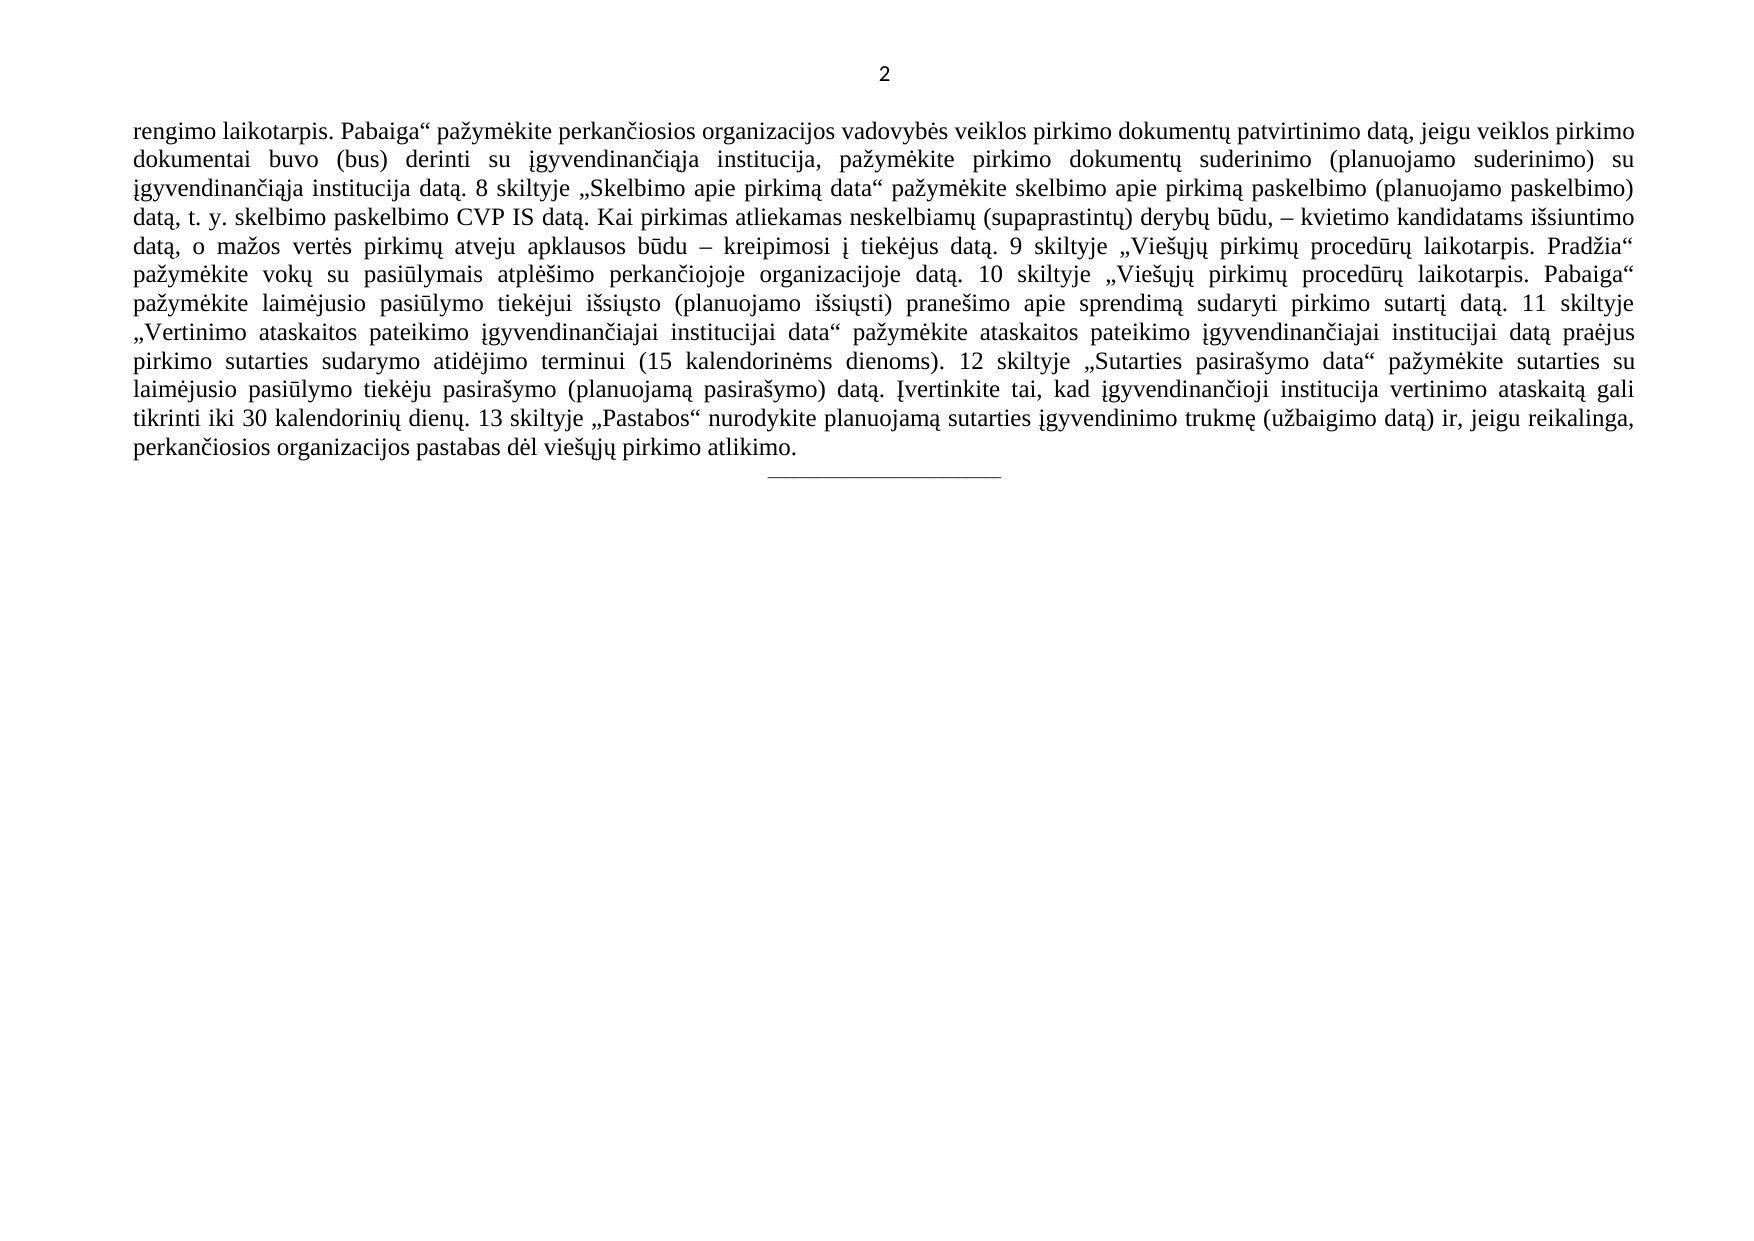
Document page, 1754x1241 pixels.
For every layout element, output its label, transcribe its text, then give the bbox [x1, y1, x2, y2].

text ____________________________ [133, 461, 1636, 480]
text 1 skiltyje „Pirkimo Eil. Nr.“ nurodykite pirkimo eilės numerį. 2 skiltyje „Pirkimo pavadinimas“ nurodykite pirkimo pavadinimą, kuriam skelbiamas konkursas. 3 skiltyje „Pirkimo rūšis“ nurodykite pirkimo rūšį (pvz., statybos darbai, paslaugos, tiekimas). 4 skiltyje „Pirkimo vertė“ nurodykite planuojamo pirkimo vertę eurais. 5 skiltyje „Pasirinktas pirkimo būdas“ nurodykite perkančiosios organizacijos pasirinktą veiklos pirkimo būdą vadovaujantis Lietuvos Respublikos viešųjų pirkimų įstatymo nuostatomis. 6 skiltyje „Pirkimo dokumentų rengimo laikotarpis. Pradžia“ pažymėkite perkančiosios organizacijos veiklos pirkimo dokumentų rengimo (planuojamo rengimo) pradžios datą. 7 skiltyje „Pirkimo dokumentų rengimo laikotarpis. Pabaiga“ pažymėkite perkančiosios organizacijos vadovybės veiklos pirkimo dokumentų patvirtinimo datą, jeigu veiklos pirkimo dokumentai buvo (bus) derinti su įgyvendinančiąja institucija, pažymėkite pirkimo dokumentų suderinimo (planuojamo suderinimo) su įgyvendinančiąja institucija datą. 8 skiltyje „Skelbimo apie pirkimą data“ pažymėkite skelbimo apie pirkimą paskelbimo (planuojamo paskelbimo) datą, t. y. skelbimo paskelbimo CVP IS datą. Kai pirkimas atliekamas neskelbiamų (supaprastintų) derybų būdu, – kvietimo kandidatams išsiuntimo datą, o mažos vertės pirkimų atveju apklausos būdu – kreipimosi į tiekėjus datą. 9 skiltyje „Viešųjų pirkimų procedūrų laikotarpis. Pradžia“ pažymėkite vokų su pasiūlymais atplėšimo perkančiojoje organizacijoje datą. 10 skiltyje „Viešųjų pirkimų procedūrų laikotarpis. Pabaiga“ pažymėkite laimėjusio pasiūlymo tiekėjui išsiųsto (planuojamo išsiųsti) pranešimo apie sprendimą sudaryti pirkimo sutartį datą. 11 skiltyje „Vertinimo ataskaitos pateikimo įgyvendinančiajai institucijai data“ pažymėkite ataskaitos pateikimo įgyvendinančiajai institucijai datą praėjus pirkimo sutarties sudarymo atidėjimo terminui (15 kalendorinėms dienoms). atlikimo TID12 skiltyje „Sutarties pasirašymo data“ pažymėkite sutarties su laimėjusio pasiūlymo tiekėju pasirašymo (planuojamą pasirašymo) datą. Įvertinkite tai, kad įgyvendinančioji institucija vertinimo ataskaitą gali tikrinti iki 30 kalendorinių dienų. 13 skiltyje „Pastabos“ nurodykite planuojamą sutarties įgyvendinimo trukmę (užbaigimo datą) ir, jeigu reikalinga, perkančiosios organizacijos pastabas dėl viešųjų pirkimo atlikimo. [133, 116, 1636, 461]
